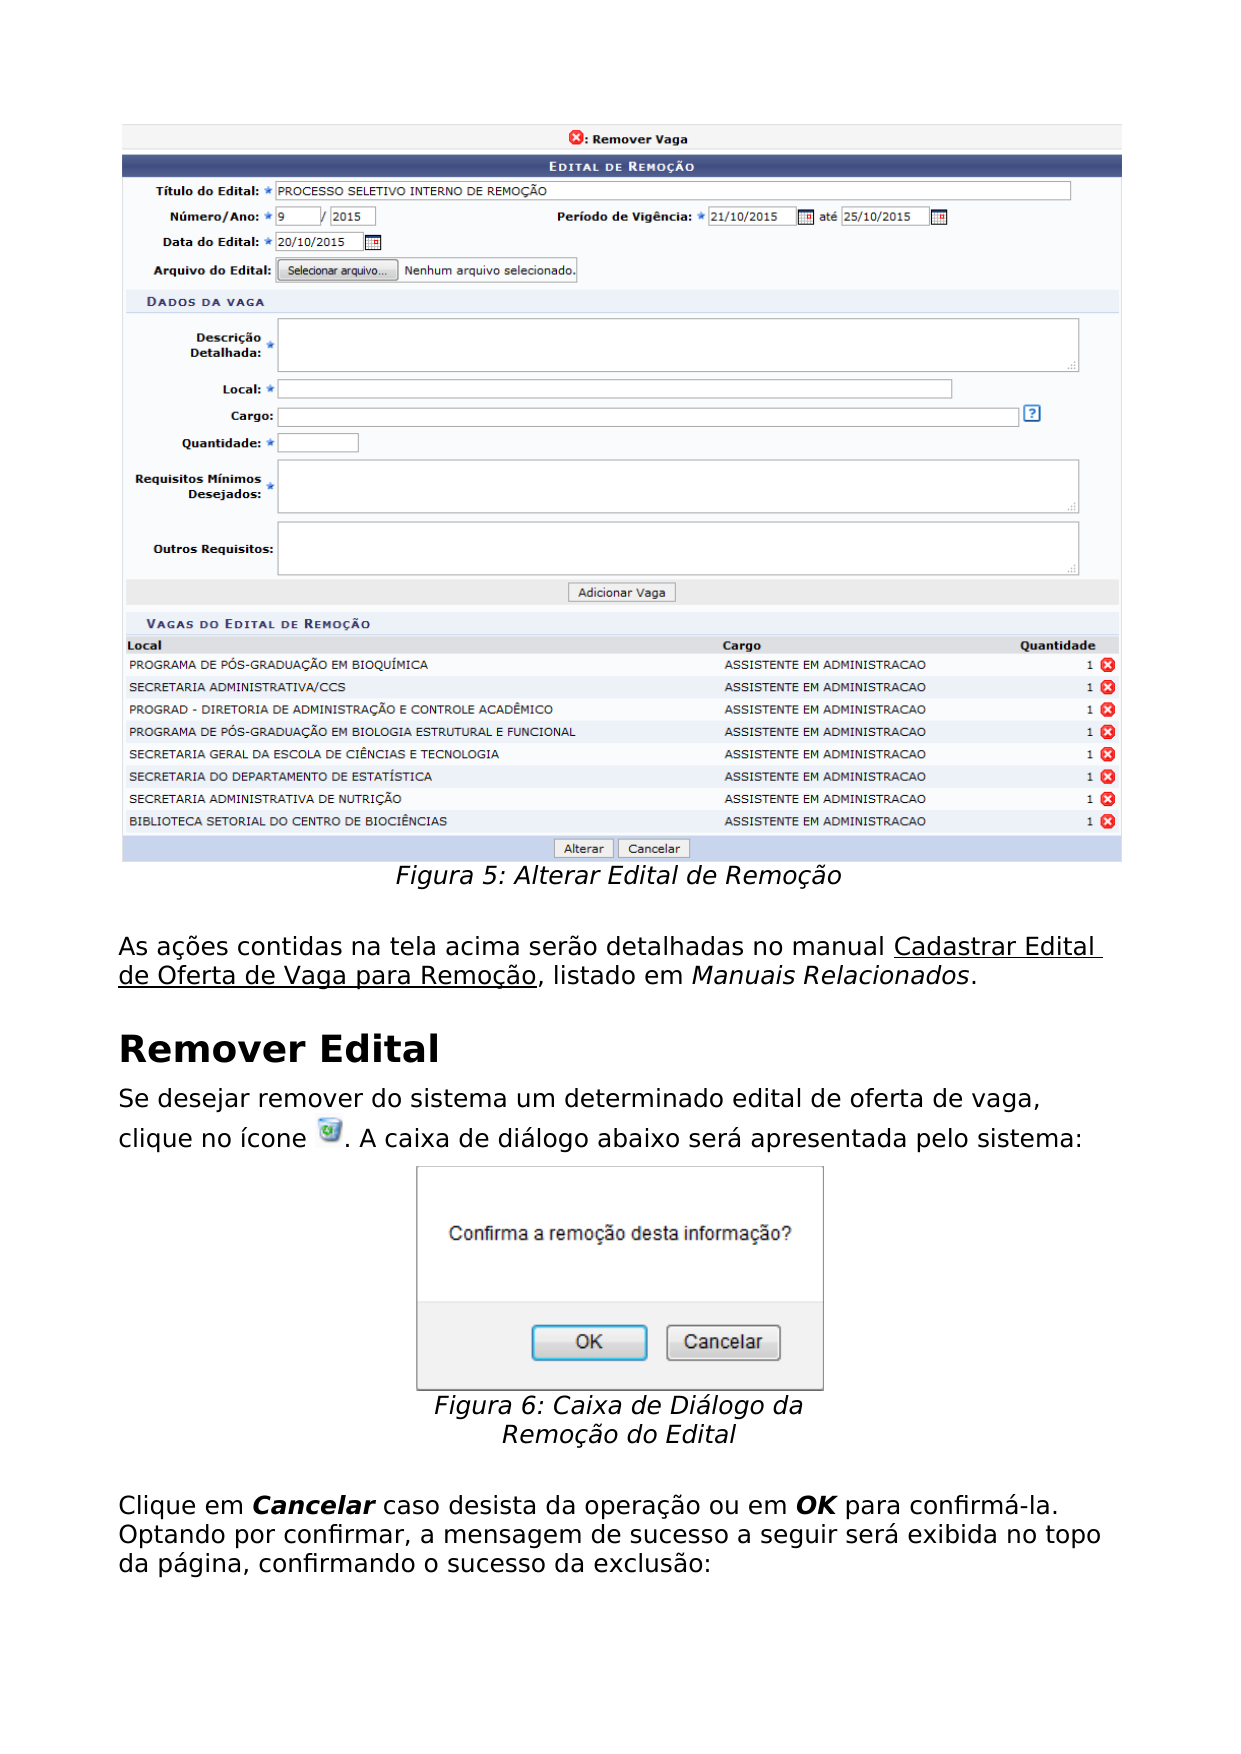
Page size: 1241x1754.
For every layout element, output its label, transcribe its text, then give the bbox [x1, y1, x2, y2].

text Se desejar remover do sistema um determinado edital de oferta de vaga, clique no ícone . A caixa de diálogo abaixo será apresentada pelo sistema: [118, 1084, 1122, 1153]
text Clique em Cancelar caso desista da operação ou em OK para confirmá-la. Optando por confirmar, a mensagem de sucesso a seguir será exibida no topo da página, confirmando o sucesso da exclusão: [118, 1491, 1122, 1578]
text Figura 5: Alterar Edital de Remoção [118, 862, 1122, 890]
subtitle Remover Edital [118, 1028, 1122, 1071]
picture [118, 118, 1123, 862]
picture [416, 1166, 824, 1391]
picture [315, 1113, 344, 1148]
text Figura 6: Caixa de Diálogo da Remoção do Edital [416, 1391, 824, 1449]
text As ações contidas na tela acima serão detalhadas no manual Cadastrar Edital de Oferta de Vaga para Remoção, listado em Manuais Relacionados. [118, 932, 1122, 990]
